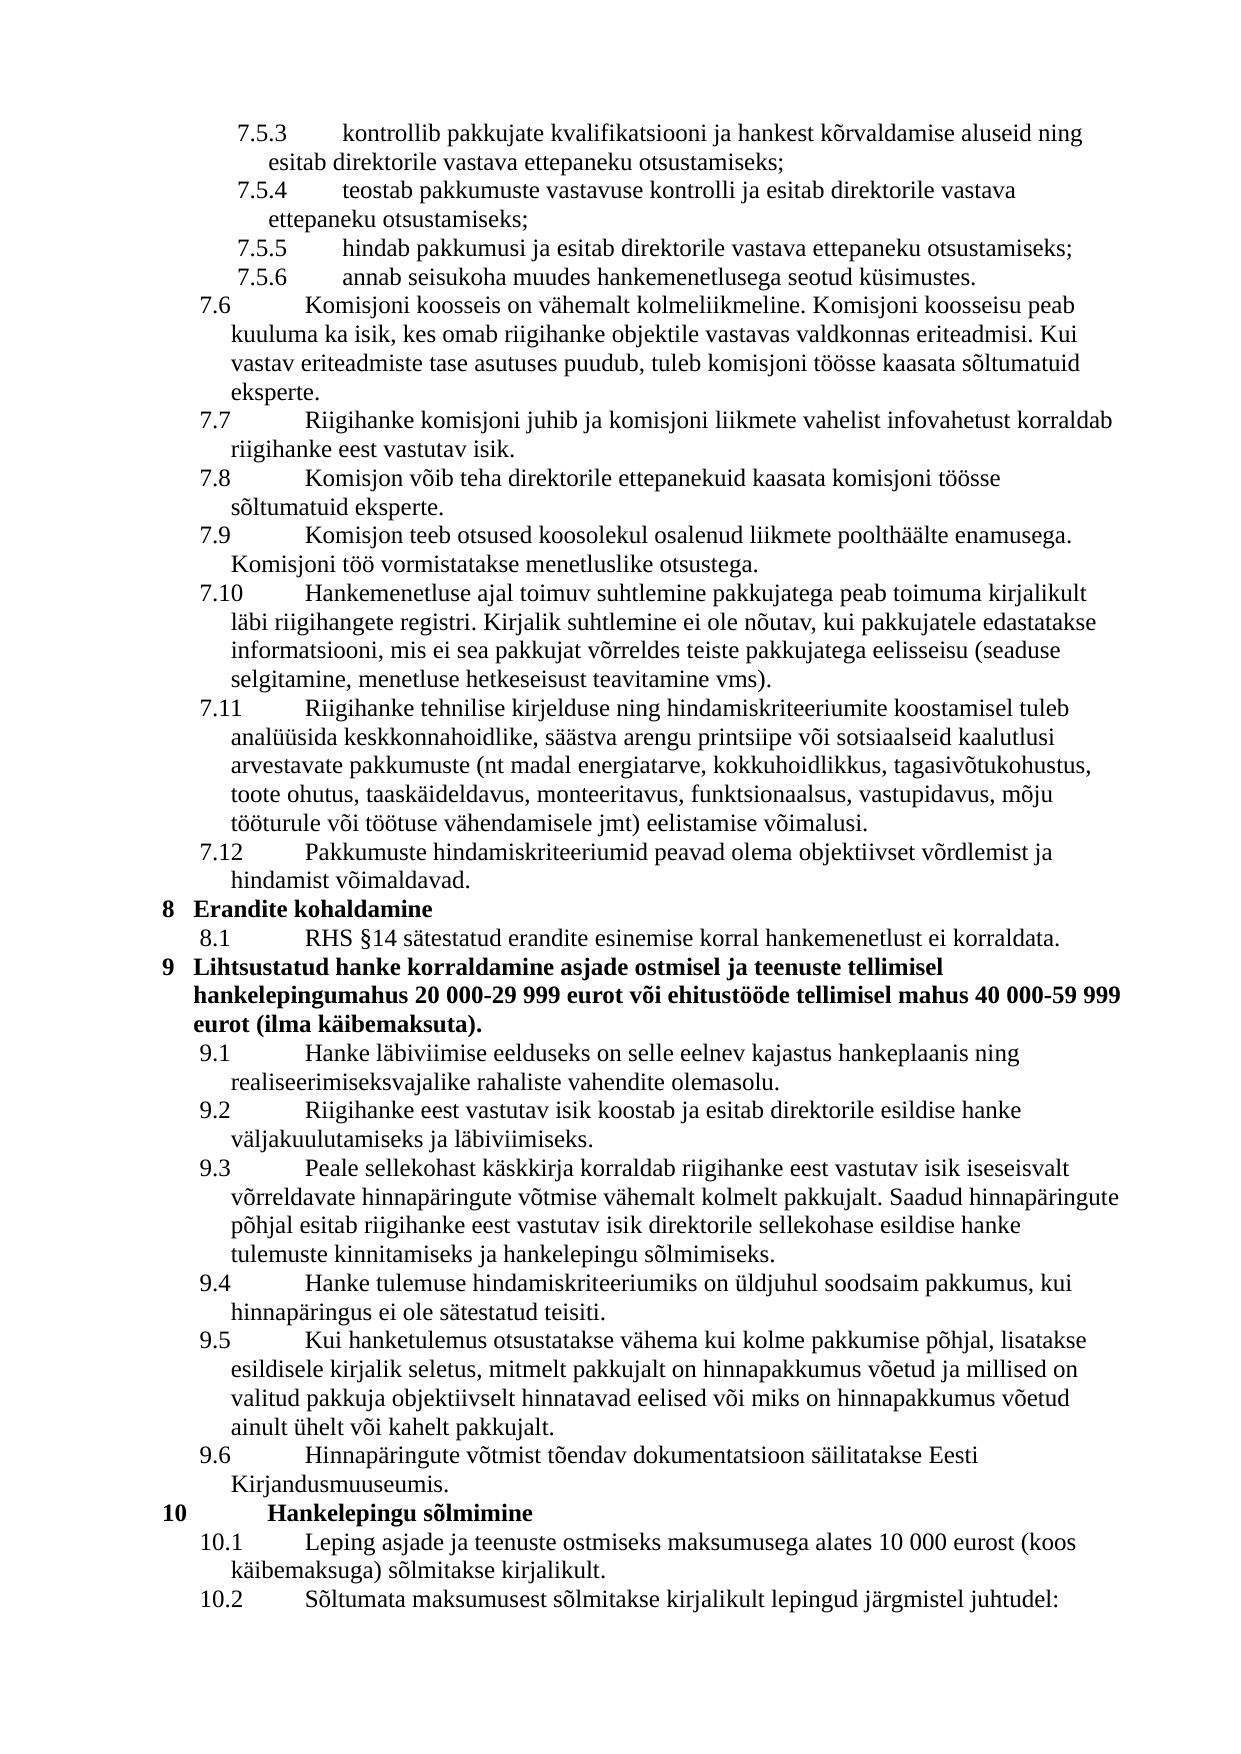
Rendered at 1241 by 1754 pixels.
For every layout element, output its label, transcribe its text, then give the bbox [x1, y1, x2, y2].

list Hankemenetluse ajal toimuv suhtlemine pakkujatega peab toimuma kirjalikult läbi riigihangete registri. Kirjalik suhtlemine ei ole nõutav, kui pakkujatele edastatakse informatsiooni, mis ei sea pakkujat võrreldes teiste pakkujatega eelisseisu (seaduse selgitamine, menetluse hetkeseisust teavitamine vms). [193, 578, 1122, 693]
list hindab pakkumusi ja esitab direktorile vastava ettepaneku otsustamiseks; [231, 233, 1122, 262]
list Komisjon teeb otsused koosolekul osalenud liikmete poolthäälte enamusega. Komisjoni töö vormistatakse menetluslike otsustega. [193, 521, 1122, 578]
list Hankelepingu sõlmimine [156, 1498, 1122, 1527]
list Hanke läbiviimise eelduseks on selle eelnev kajastus hankeplaanis ning realiseerimiseksvajalike rahaliste vahendite olemasolu. [193, 1038, 1122, 1096]
list Leping asjade ja teenuste ostmiseks maksumusega alates 10 000 eurost (koos käibemaksuga) sõlmitakse kirjalikult. [193, 1527, 1122, 1584]
list annab seisukoha muudes hankemenetlusega seotud küsimustes. [231, 262, 1122, 291]
list Erandite kohaldamine [156, 894, 1122, 923]
list Komisjoni koosseis on vähemalt kolmeliikmeline. Komisjoni koosseisu peab kuuluma ka isik, kes omab riigihanke objektile vastavas valdkonnas eriteadmisi. Kui vastav eriteadmiste tase asutuses puudub, tuleb komisjoni töösse kaasata sõltumatuid eksperte. [193, 291, 1122, 406]
list Kui hanketulemus otsustatakse vähema kui kolme pakkumise põhjal, lisatakse esildisele kirjalik seletus, mitmelt pakkujalt on hinnapakkumus võetud ja millised on valitud pakkuja objektiivselt hinnatavad eelised või miks on hinnapakkumus võetud ainult ühelt või kahelt pakkujalt. [193, 1326, 1122, 1441]
list Lihtsustatud hanke korraldamine asjade ostmisel ja teenuste tellimisel hankelepingumahus 20 000-29 999 eurot või ehitustööde tellimisel mahus 40 000-59 999 eurot (ilma käibemaksuta). [156, 952, 1122, 1038]
list RHS §14 sätestatud erandite esinemise korral hankemenetlust ei korraldata. [193, 923, 1122, 952]
list Sõltumata maksumusest sõlmitakse kirjalikult lepingud järgmistel juhtudel: [193, 1584, 1122, 1613]
list Riigihanke eest vastutav isik koostab ja esitab direktorile esildise hanke väljakuulutamiseks ja läbiviimiseks. [193, 1096, 1122, 1153]
list Hanke tulemuse hindamiskriteeriumiks on üldjuhul soodsaim pakkumus, kui hinnapäringus ei ole sätestatud teisiti. [193, 1268, 1122, 1326]
list Riigihanke komisjoni juhib ja komisjoni liikmete vahelist infovahetust korraldab riigihanke eest vastutav isik. [193, 406, 1122, 463]
list Pakkumuste hindamiskriteeriumid peavad olema objektiivset võrdlemist ja hindamist võimaldavad. [193, 837, 1122, 894]
list Riigihanke tehnilise kirjelduse ning hindamiskriteeriumite koostamisel tuleb analüüsida keskkonnahoidlike, säästva arengu printsiipe või sotsiaalseid kaalutlusi arvestavate pakkumuste (nt madal energiatarve, kokkuhoidlikkus, tagasivõtukohustus, toote ohutus, taaskäideldavus, monteeritavus, funktsionaalsus, vastupidavus, mõju tööturule või töötuse vähendamisele jmt) eelistamise võimalusi. [193, 693, 1122, 837]
list kontrollib pakkujate kvalifikatsiooni ja hankest kõrvaldamise aluseid ning esitab direktorile vastava ettepaneku otsustamiseks; [231, 118, 1122, 176]
list teostab pakkumuste vastavuse kontrolli ja esitab direktorile vastava ettepaneku otsustamiseks; [231, 176, 1122, 233]
list Peale sellekohast käskkirja korraldab riigihanke eest vastutav isik iseseisvalt võrreldavate hinnapäringute võtmise vähemalt kolmelt pakkujalt. Saadud hinnapäringute põhjal esitab riigihanke eest vastutav isik direktorile sellekohase esildise hanke tulemuste kinnitamiseks ja hankelepingu sõlmimiseks. [193, 1153, 1122, 1268]
list Komisjon võib teha direktorile ettepanekuid kaasata komisjoni töösse sõltumatuid eksperte. [193, 463, 1122, 521]
list Hinnapäringute võtmist tõendav dokumentatsioon säilitatakse Eesti Kirjandusmuuseumis. [193, 1441, 1122, 1498]
